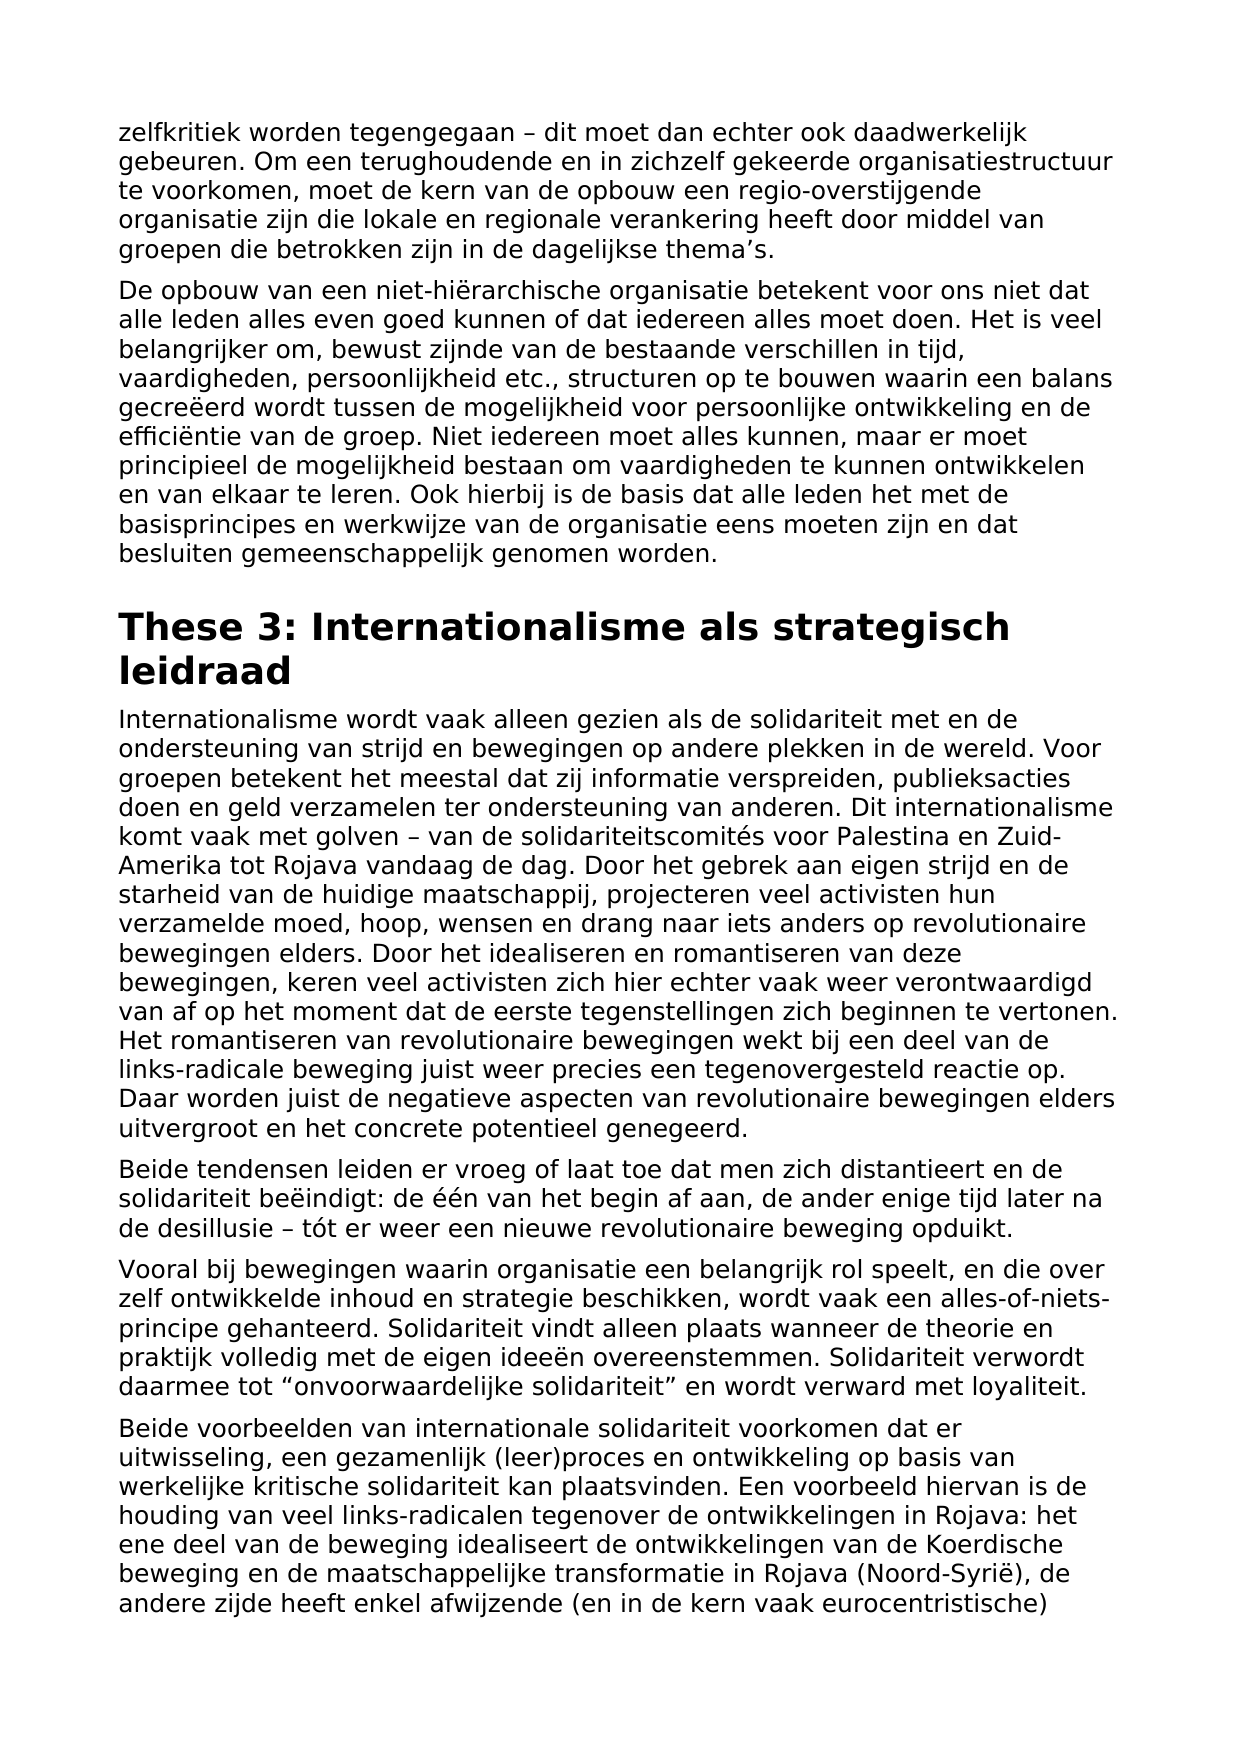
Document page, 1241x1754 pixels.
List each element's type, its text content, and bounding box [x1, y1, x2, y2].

text Vooral bij bewegingen waarin organisatie een belangrijk rol speelt, en die over zelf ontwikkelde inhoud en strategie beschikken, wordt vaak een alles-of-niets-principe gehanteerd. Solidariteit vindt alleen plaats wanneer de theorie en praktijk volledig met de eigen ideeën overeenstemmen. Solidariteit verwordt daarmee tot “onvoorwaardelijke solidariteit” en wordt verward met loyaliteit. [118, 1255, 1122, 1401]
subtitle These 3: Internationalisme als strategisch leidraad [118, 606, 1122, 693]
text zelfkritiek worden tegengegaan – dit moet dan echter ook daadwerkelijk gebeuren. Om een terughoudende en in zichzelf gekeerde organisatiestructuur te voorkomen, moet de kern van de opbouw een regio-overstijgende organisatie zijn die lokale en regionale verankering heeft door middel van groepen die betrokken zijn in de dagelijkse thema’s. [118, 118, 1122, 264]
text Beide tendensen leiden er vroeg of laat toe dat men zich distantieert en de solidariteit beëindigt: de één van het begin af aan, de ander enige tijd later na de desillusie – tót er weer een nieuwe revolutionaire beweging opduikt. [118, 1155, 1122, 1243]
text De opbouw van een niet-hiërarchische organisatie betekent voor ons niet dat alle leden alles even goed kunnen of dat iedereen alles moet doen. Het is veel belangrijker om, bewust zijnde van de bestaande verschillen in tijd, vaardigheden, persoonlijkheid etc., structuren op te bouwen waarin een balans gecreëerd wordt tussen de mogelijkheid voor persoonlijke ontwikkeling en de efficiëntie van de groep. Niet iedereen moet alles kunnen, maar er moet principieel de mogelijkheid bestaan om vaardigheden te kunnen ontwikkelen en van elkaar te leren. Ook hierbij is de basis dat alle leden het met de basisprincipes en werkwijze van de organisatie eens moeten zijn en dat besluiten gemeenschappelijk genomen worden. [118, 276, 1122, 568]
text Beide voorbeelden van internationale solidariteit voorkomen dat er uitwisseling, een gezamenlijk (leer)proces en ontwikkeling op basis van werkelijke kritische solidariteit kan plaatsvinden. Een voorbeeld hiervan is de houding van veel links-radicalen tegenover de ontwikkelingen in Rojava: het ene deel van de beweging idealiseert de ontwikkelingen van de Koerdische beweging en de maatschappelijke transformatie in Rojava (Noord-Syrië), de andere zijde heeft enkel afwijzende (en in de kern vaak eurocentristische) [118, 1414, 1122, 1618]
text Internationalisme wordt vaak alleen gezien als de solidariteit met en de ondersteuning van strijd en bewegingen op andere plekken in de wereld. Voor groepen betekent het meestal dat zij informatie verspreiden, publieksacties doen en geld verzamelen ter ondersteuning van anderen. Dit internationalisme komt vaak met golven – van de solidariteitscomités voor Palestina en Zuid-Amerika tot Rojava vandaag de dag. Door het gebrek aan eigen strijd en de starheid van de huidige maatschappij, projecteren veel activisten hun verzamelde moed, hoop, wensen en drang naar iets anders op revolutionaire bewegingen elders. Door het idealiseren en romantiseren van deze bewegingen, keren veel activisten zich hier echter vaak weer verontwaardigd van af op het moment dat de eerste tegenstellingen zich beginnen te vertonen. Het romantiseren van revolutionaire bewegingen wekt bij een deel van de links-radicale beweging juist weer precies een tegenovergesteld reactie op. Daar worden juist de negatieve aspecten van revolutionaire bewegingen elders uitvergroot en het concrete potentieel genegeerd. [118, 705, 1122, 1143]
